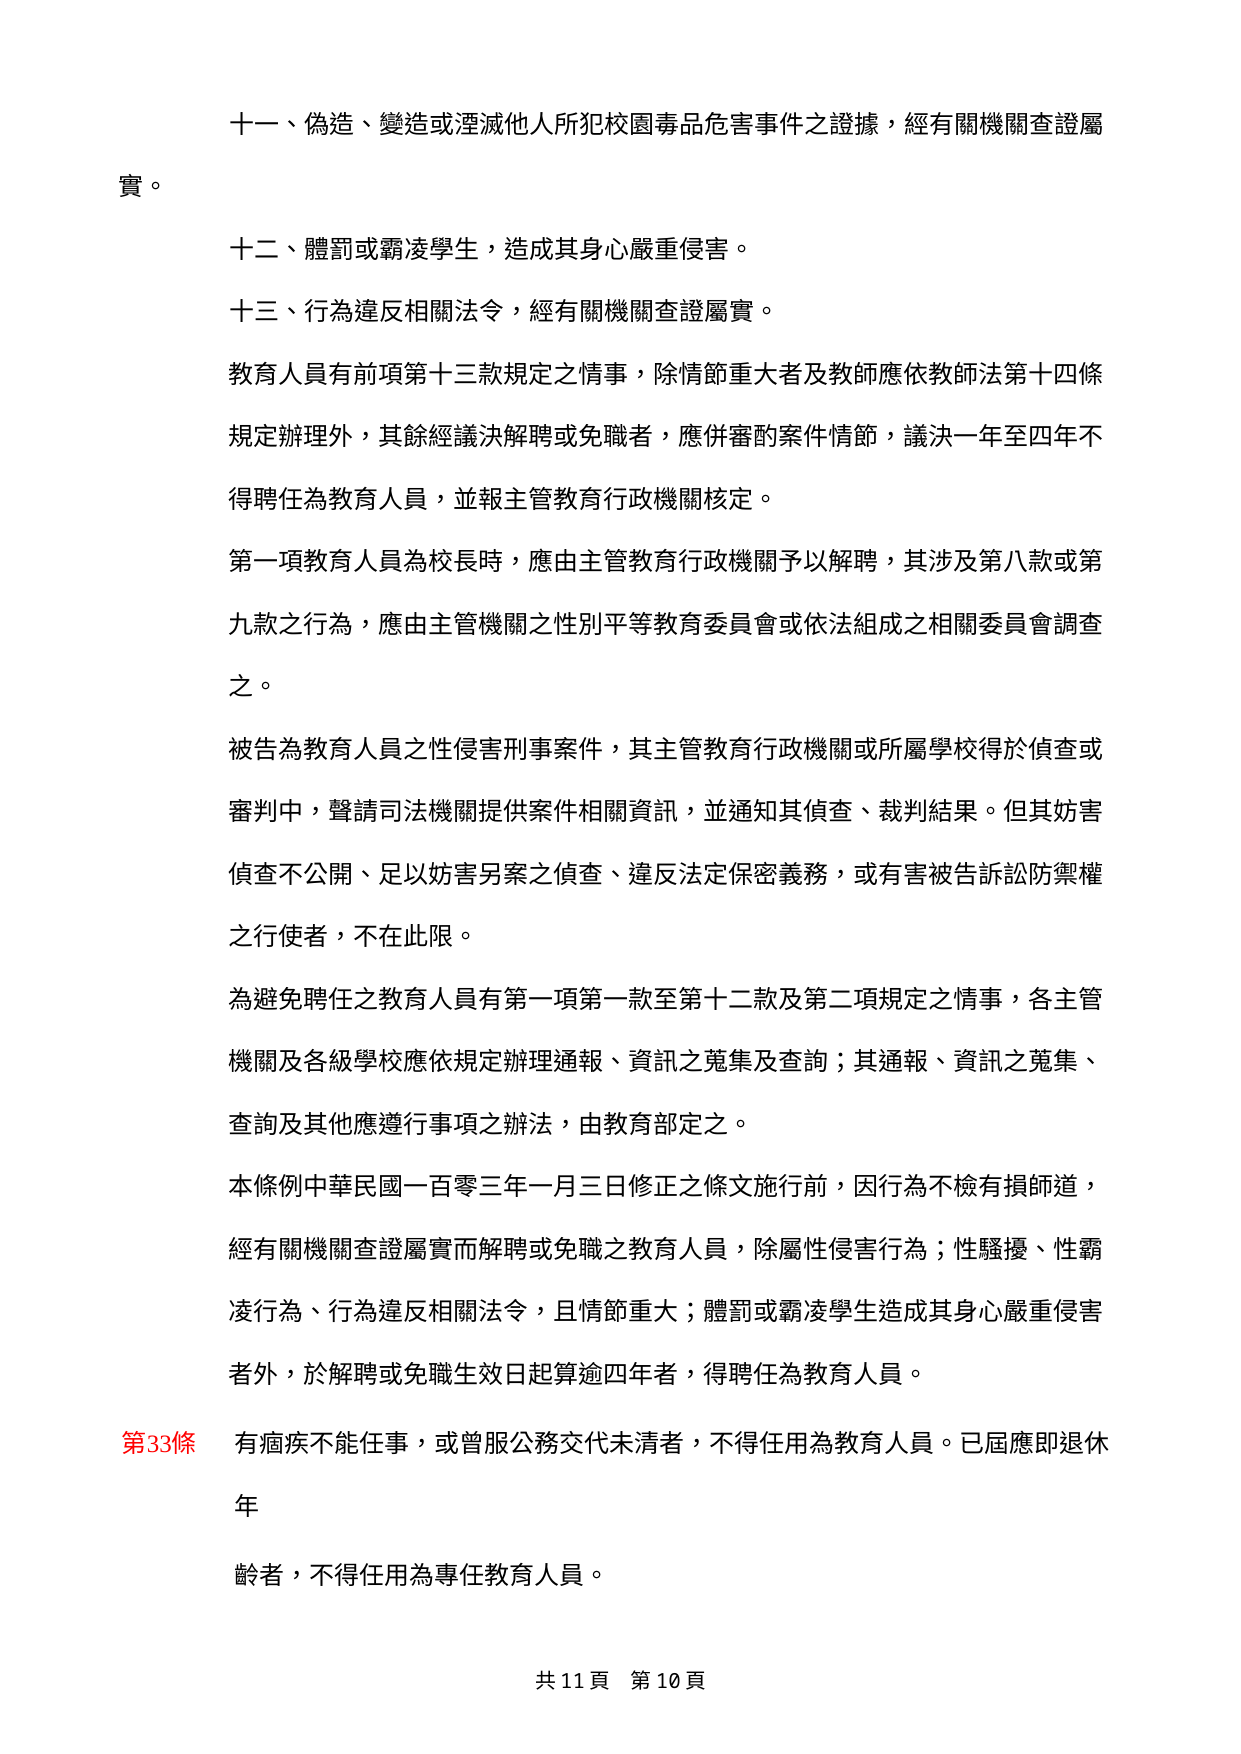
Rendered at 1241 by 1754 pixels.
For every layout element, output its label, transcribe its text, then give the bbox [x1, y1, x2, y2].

text 十一、偽造、變造或湮滅他人所犯校園毒品危害事件之證據，經有關機關查證屬實。 [118, 81, 1122, 206]
text 十三、行為違反相關法令，經有關機關查證屬實。 [118, 268, 1122, 331]
text 第一項教育人員為校長時，應由主管教育行政機關予以解聘，其涉及第八款或第九款之行為，應由主管機關之性別平等教育委員會或依法組成之相關委員會調查之。 [229, 518, 1122, 706]
text 教育人員有前項第十三款規定之情事，除情節重大者及教師應依教師法第十四條規定辦理外，其餘經議決解聘或免職者，應併審酌案件情節，議決一年至四年不得聘任為教育人員，並報主管教育行政機關核定。 [229, 331, 1122, 518]
text 為避免聘任之教育人員有第一項第一款至第十二款及第二項規定之情事，各主管機關及各級學校應依規定辦理通報、資訊之蒐集及查詢；其通報、資訊之蒐集、查詢及其他應遵行事項之辦法，由教育部定之。 [229, 956, 1122, 1143]
text 本條例中華民國一百零三年一月三日修正之條文施行前，因行為不檢有損師道，經有關機關查證屬實而解聘或免職之教育人員，除屬性侵害行為；性騷擾、性霸凌行為、行為違反相關法令，且情節重大；體罰或霸凌學生造成其身心嚴重侵害者外，於解聘或免職生效日起算逾四年者，得聘任為教育人員。 [229, 1143, 1122, 1393]
list 有痼疾不能任事，或曾服公務交代未清者，不得任用為教育人員。已屆應即退休年 [122, 1400, 1122, 1525]
text 被告為教育人員之性侵害刑事案件，其主管教育行政機關或所屬學校得於偵查或審判中，聲請司法機關提供案件相關資訊，並通知其偵查、裁判結果。但其妨害偵查不公開、足以妨害另案之偵查、違反法定保密義務，或有害被告訴訟防禦權之行使者，不在此限。 [229, 706, 1122, 956]
text 齡者，不得任用為專任教育人員。 [122, 1532, 1122, 1594]
text 十二、體罰或霸凌學生，造成其身心嚴重侵害。 [118, 206, 1122, 268]
